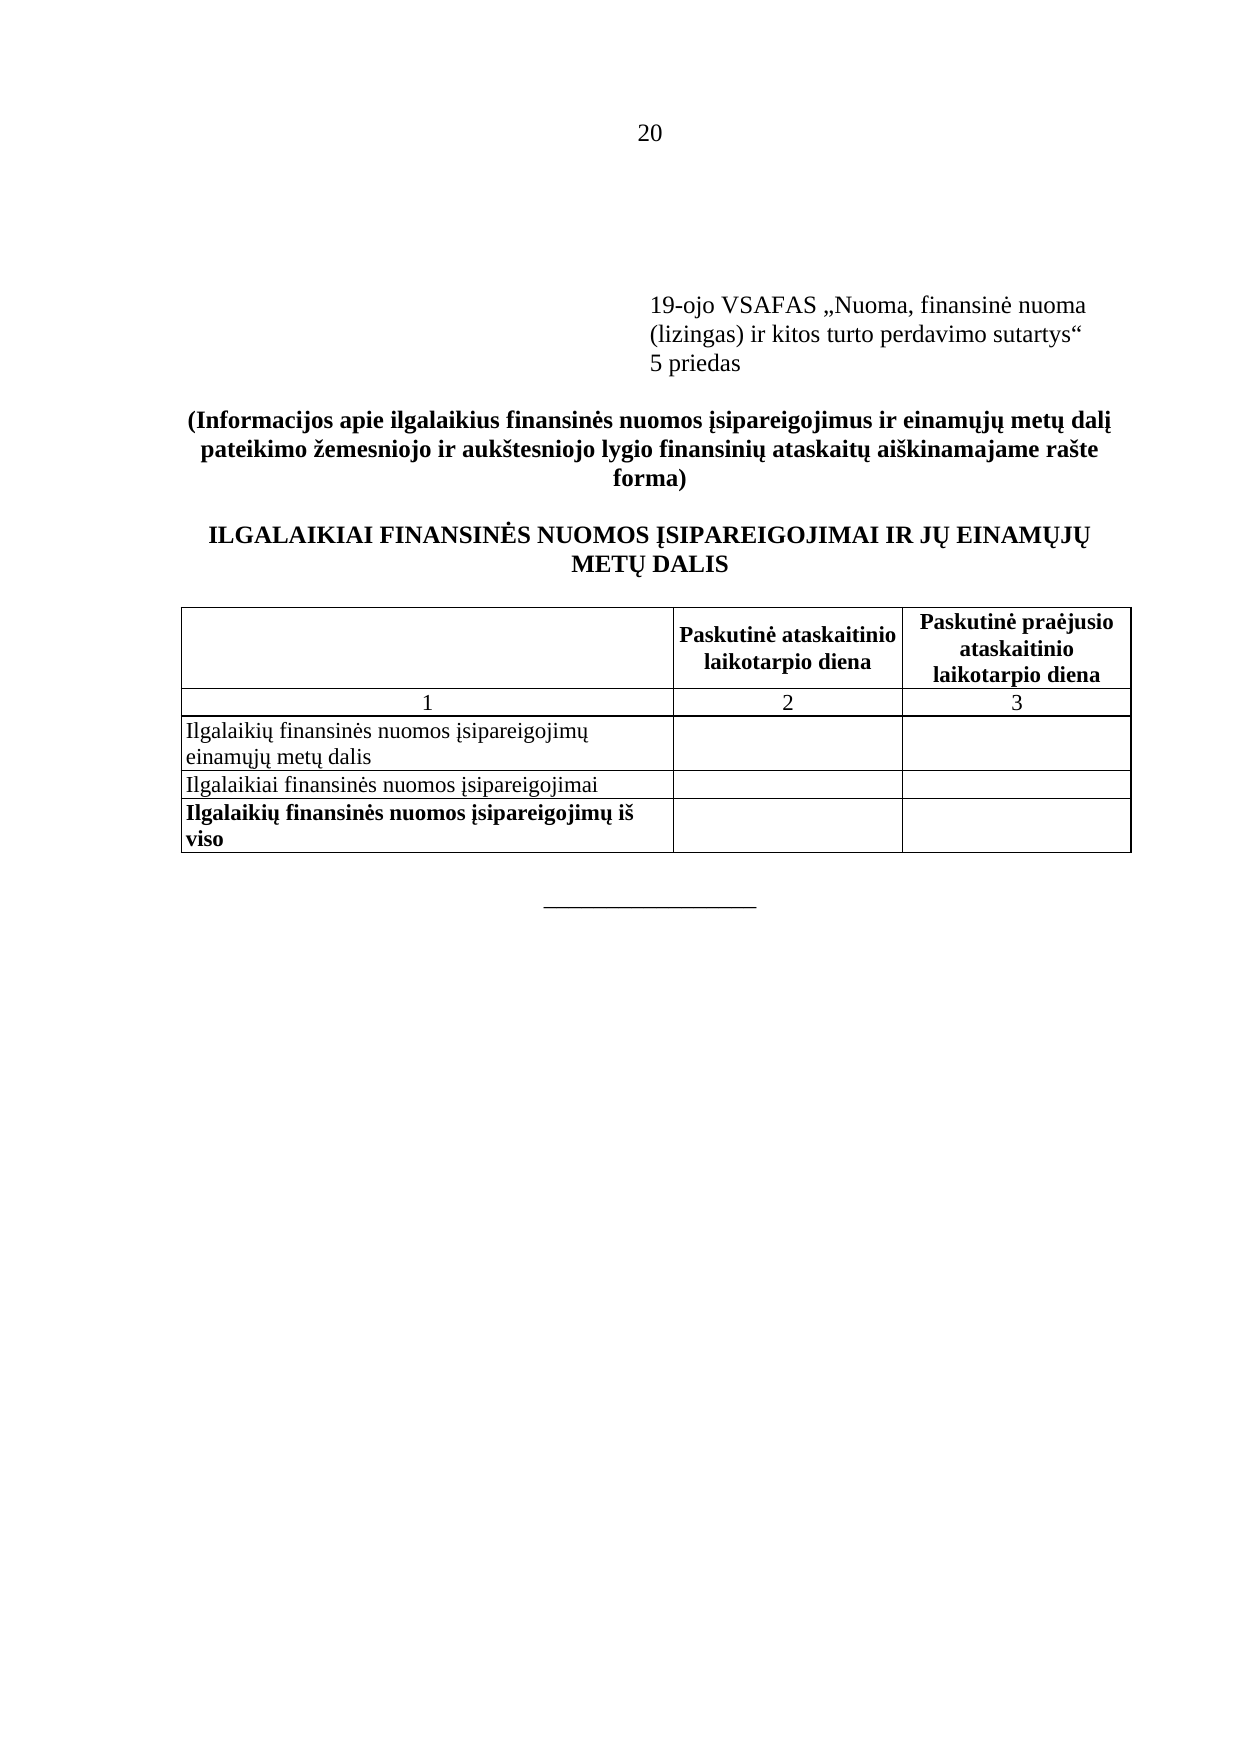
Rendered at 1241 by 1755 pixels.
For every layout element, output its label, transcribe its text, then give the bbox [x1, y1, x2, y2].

text _________________ [177, 882, 1122, 911]
table_cell [674, 717, 902, 770]
text 19-ojo VSAFAS „Nuoma, finansinė nuoma (lizingas) ir kitos turto perdavimo sutartys“ [649, 291, 1122, 348]
table_cell [674, 799, 902, 852]
table_cell [903, 799, 1130, 852]
text 5 priedas [649, 348, 1122, 377]
text ILGALAIKIAI FINANSINĖS NUOMOS ĮSIPAREIGOJIMAI IR JŲ EINAMŲJŲ METŲ DALIS [177, 521, 1122, 578]
table_header Paskutinė ataskaitinio laikotarpio diena [674, 608, 902, 687]
table_cell 1 [182, 689, 186, 715]
table_cell [903, 717, 1130, 770]
table_cell 1 [669, 689, 673, 715]
table_cell 2 [898, 689, 902, 715]
text (Informacijos apie ilgalaikius finansinės nuomos įsipareigojimus ir einamųjų metų dalį pateikimo žemesniojo ir aukštesniojo lygio finansinių ataskaitų aiškinamajame rašte forma) [177, 406, 1122, 492]
table_header [182, 608, 673, 687]
table_cell [898, 771, 902, 798]
